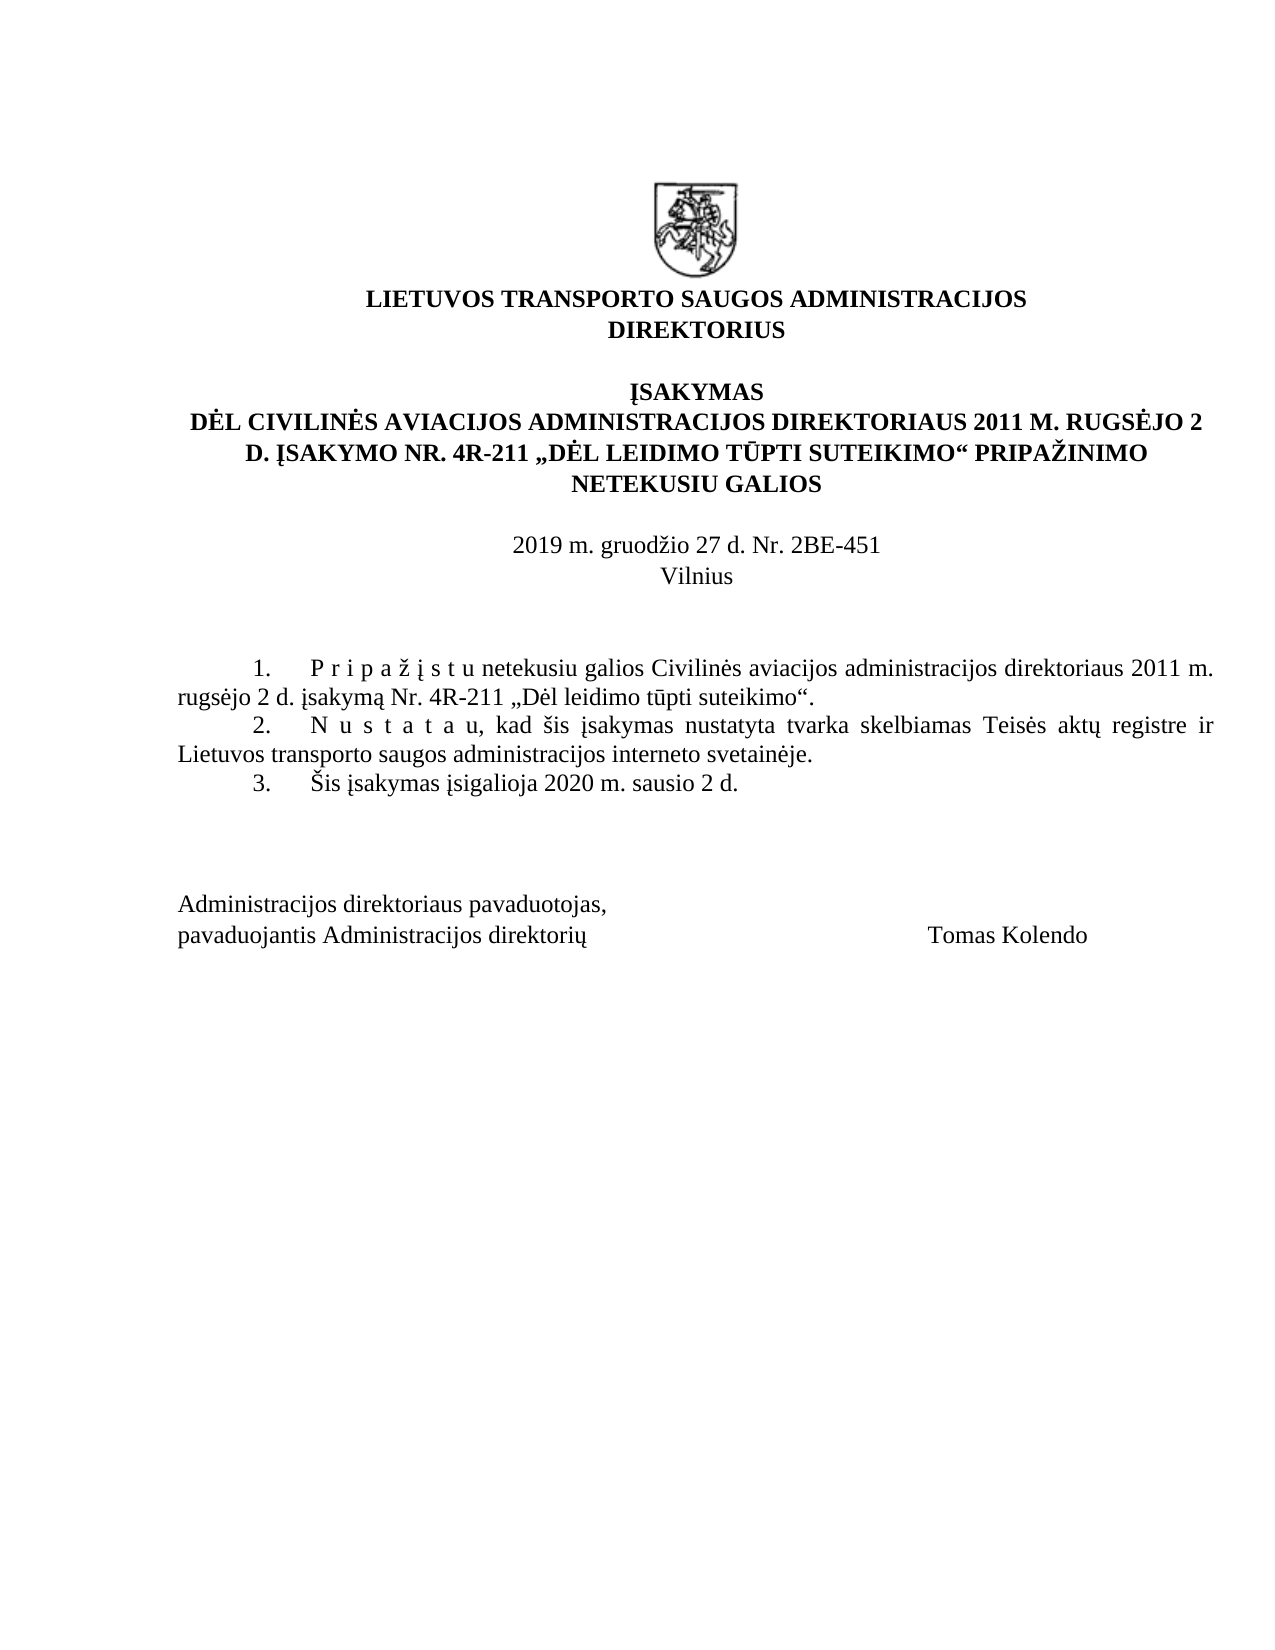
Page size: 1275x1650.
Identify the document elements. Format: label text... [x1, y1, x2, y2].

text LIETUVOS TRANSPORTO SAUGOS ADMINISTRACIJOS [177, 284, 1216, 313]
text Vilnius [177, 561, 1216, 590]
text DIREKTORIUS [177, 315, 1216, 344]
text 2019 m. gruodžio 27 d. Nr. 2BE-451 [177, 530, 1216, 559]
text Administracijos direktoriaus pavaduotojas, [177, 889, 1216, 918]
text DĖL CIVILINĖS AVIACIJOS ADMINISTRACIJOS DIREKTORIAUS 2011 M. RUGSĖJO 2 D. ĮSAKYMO NR. 4R-211 „DĖL LEIDIMO TŪPTI SUTEIKIMO“ PRIPAŽINIMO NETEKUSIU GALIOS [177, 407, 1216, 497]
text pavaduojantis Administracijos direktorių Tomas Kolendo [177, 920, 1216, 948]
text ĮSAKYMAS [177, 377, 1216, 405]
text 2. N u s t a t a u, kad šis įsakymas nustatyta tvarka skelbiamas Teisės aktų registre ir Lietuvos transporto saugos administracijos interneto svetainėje. [177, 711, 1216, 768]
text 3. Šis įsakymas įsigalioja 2020 m. sausio 2 d. [177, 768, 1216, 797]
text 1. P r i p a ž į s t u netekusiu galios Civilinės aviacijos administracijos direktoriaus 2011 m. rugsėjo 2 d. įsakymą Nr. 4R-211 „Dėl leidimo tūpti suteikimo“. [177, 653, 1216, 711]
